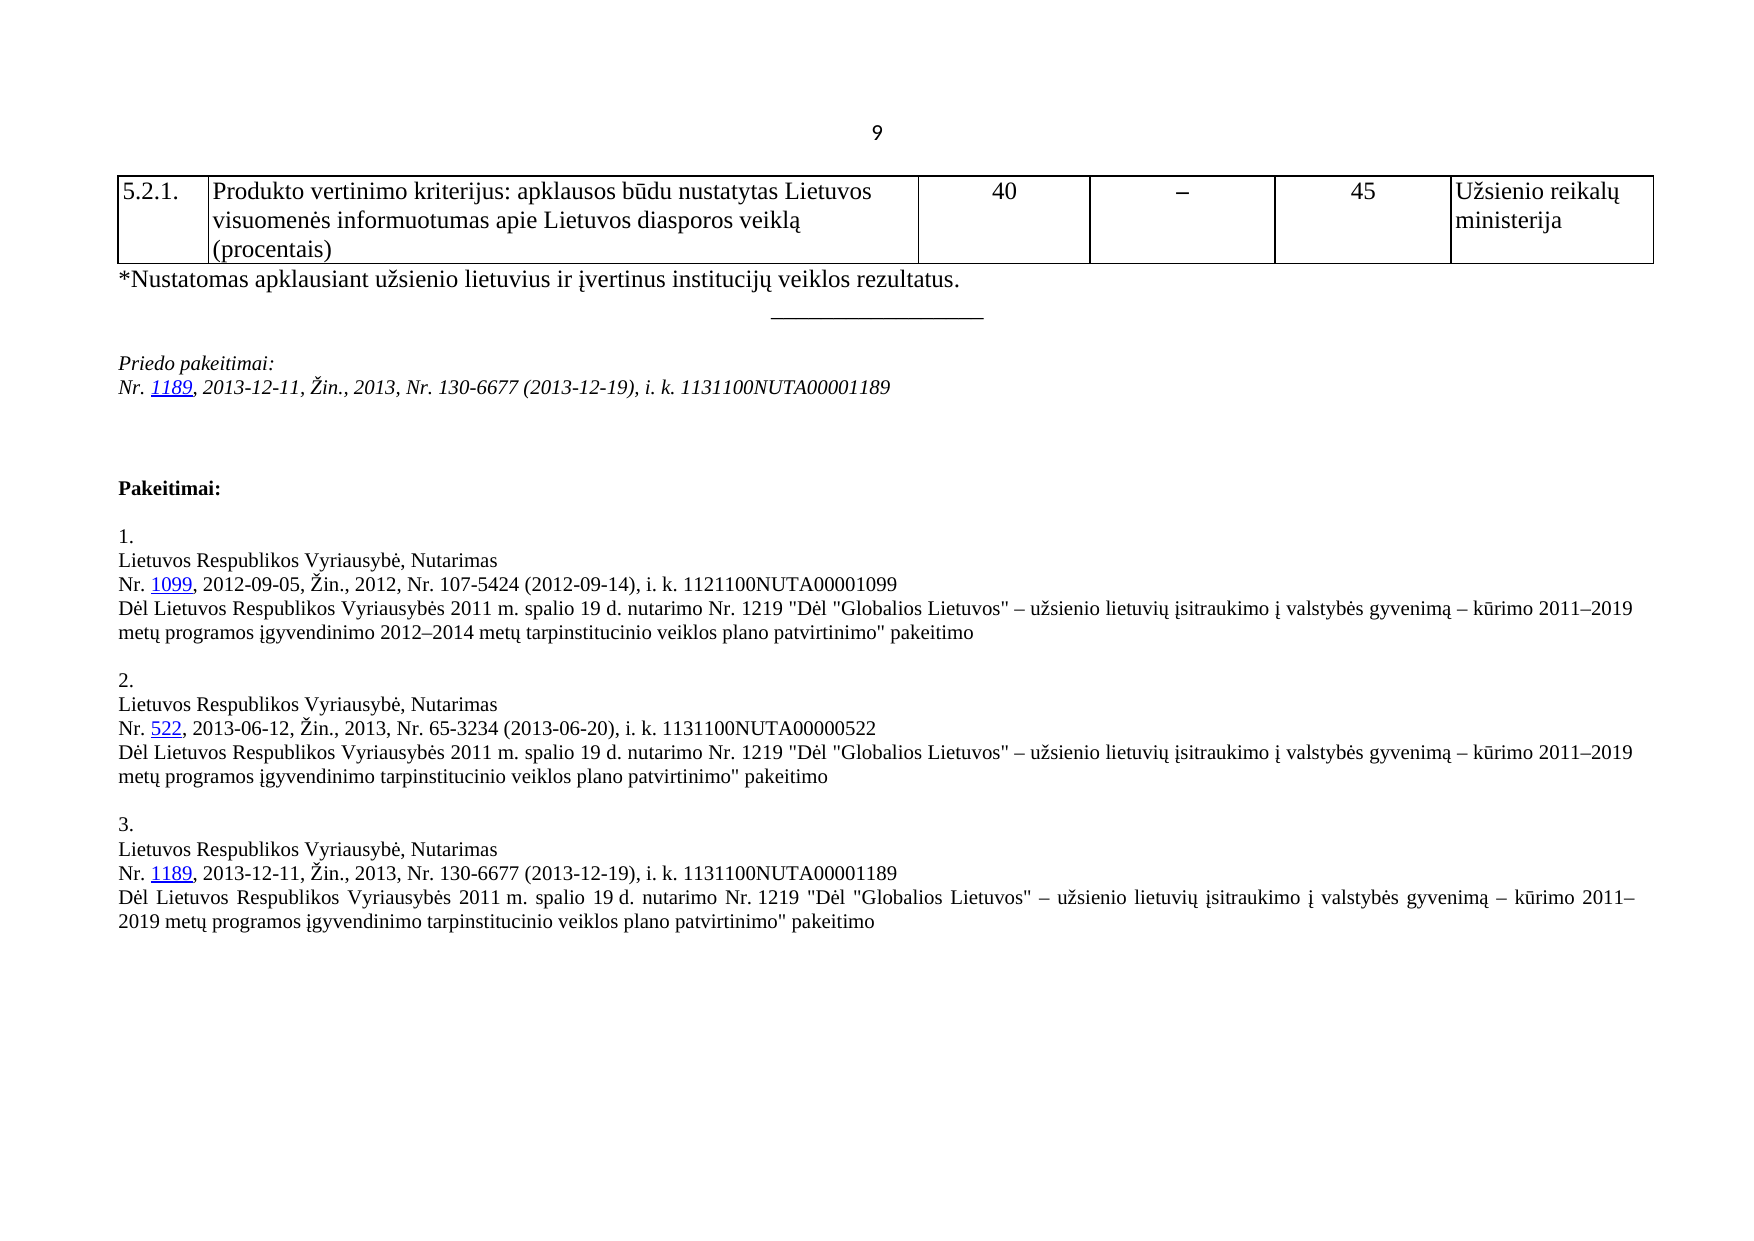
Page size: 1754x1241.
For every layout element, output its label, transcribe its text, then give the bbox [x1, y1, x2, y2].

table_cell Produkto vertinimo kriterijus: apklausos būdu nustatytas Lietuvos visuomenės informuotumas apie Lietuvos diasporos veiklą (procentais) [209, 177, 918, 263]
text *Nustatomas apklausiant užsienio lietuvius ir įvertinus institucijų veiklos rezultatus. [118, 264, 1636, 293]
text Pakeitimai: [118, 476, 1636, 499]
table_cell Užsienio reikalų ministerija [1452, 177, 1653, 263]
text 3. [118, 812, 1636, 836]
text Lietuvos Respublikos Vyriausybė, Nutarimas [118, 548, 1636, 572]
text Lietuvos Respublikos Vyriausybė, Nutarimas [118, 836, 1636, 861]
table_cell 45 [1276, 177, 1450, 263]
table_cell – [1091, 177, 1274, 263]
text 1. [118, 524, 1636, 548]
text 2. [118, 668, 1636, 692]
text Lietuvos Respublikos Vyriausybė, Nutarimas [118, 692, 1636, 716]
text Dėl Lietuvos Respublikos Vyriausybės 2011 m. spalio 19 d. nutarimo Nr. 1219 "Dėl "Globalios Lietuvos" – užsienio lietuvių įsitraukimo į valstybės gyvenimą – kūrimo 2011–2019 metų programos įgyvendinimo 2012–2014 metų tarpinstitucinio veiklos plano patvirtinimo" pakeitimo [118, 596, 1636, 644]
table_cell 5.2.1. [119, 177, 208, 263]
text Nr. 522, 2013-06-12, Žin., 2013, Nr. 65-3234 (2013-06-20), i. k. 1131100NUTA00000522 [118, 716, 1636, 740]
text Priedo pakeitimai: [118, 351, 1636, 374]
text Nr. 1189, 2013-12-11, Žin., 2013, Nr. 130-6677 (2013-12-19), i. k. 1131100NUTA00001189 [118, 861, 1636, 884]
text Dėl Lietuvos Respublikos Vyriausybės 2011 m. spalio 19 d. nutarimo Nr. 1219 "Dėl "Globalios Lietuvos" – užsienio lietuvių įsitraukimo į valstybės gyvenimą – kūrimo 2011–2019 metų programos įgyvendinimo tarpinstitucinio veiklos plano patvirtinimo" pakeitimo [118, 740, 1636, 788]
table_cell 40 [919, 177, 1089, 263]
text Dėl Lietuvos Respublikos Vyriausybės 2011 m. spalio 19 d. nutarimo Nr. 1219 "Dėl "Globalios Lietuvos" – užsienio lietuvių įsitraukimo į valstybės gyvenimą – kūrimo 2011–2019 metų programos įgyvendinimo tarpinstitucinio veiklos plano patvirtinimo" pakeitimo [118, 884, 1636, 933]
text _________________ [118, 293, 1636, 322]
text Nr. 1189, 2013-12-11, Žin., 2013, Nr. 130-6677 (2013-12-19), i. k. 1131100NUTA00001189 [118, 374, 1636, 399]
text Nr. 1099, 2012-09-05, Žin., 2012, Nr. 107-5424 (2012-09-14), i. k. 1121100NUTA00001099 [118, 572, 1636, 596]
